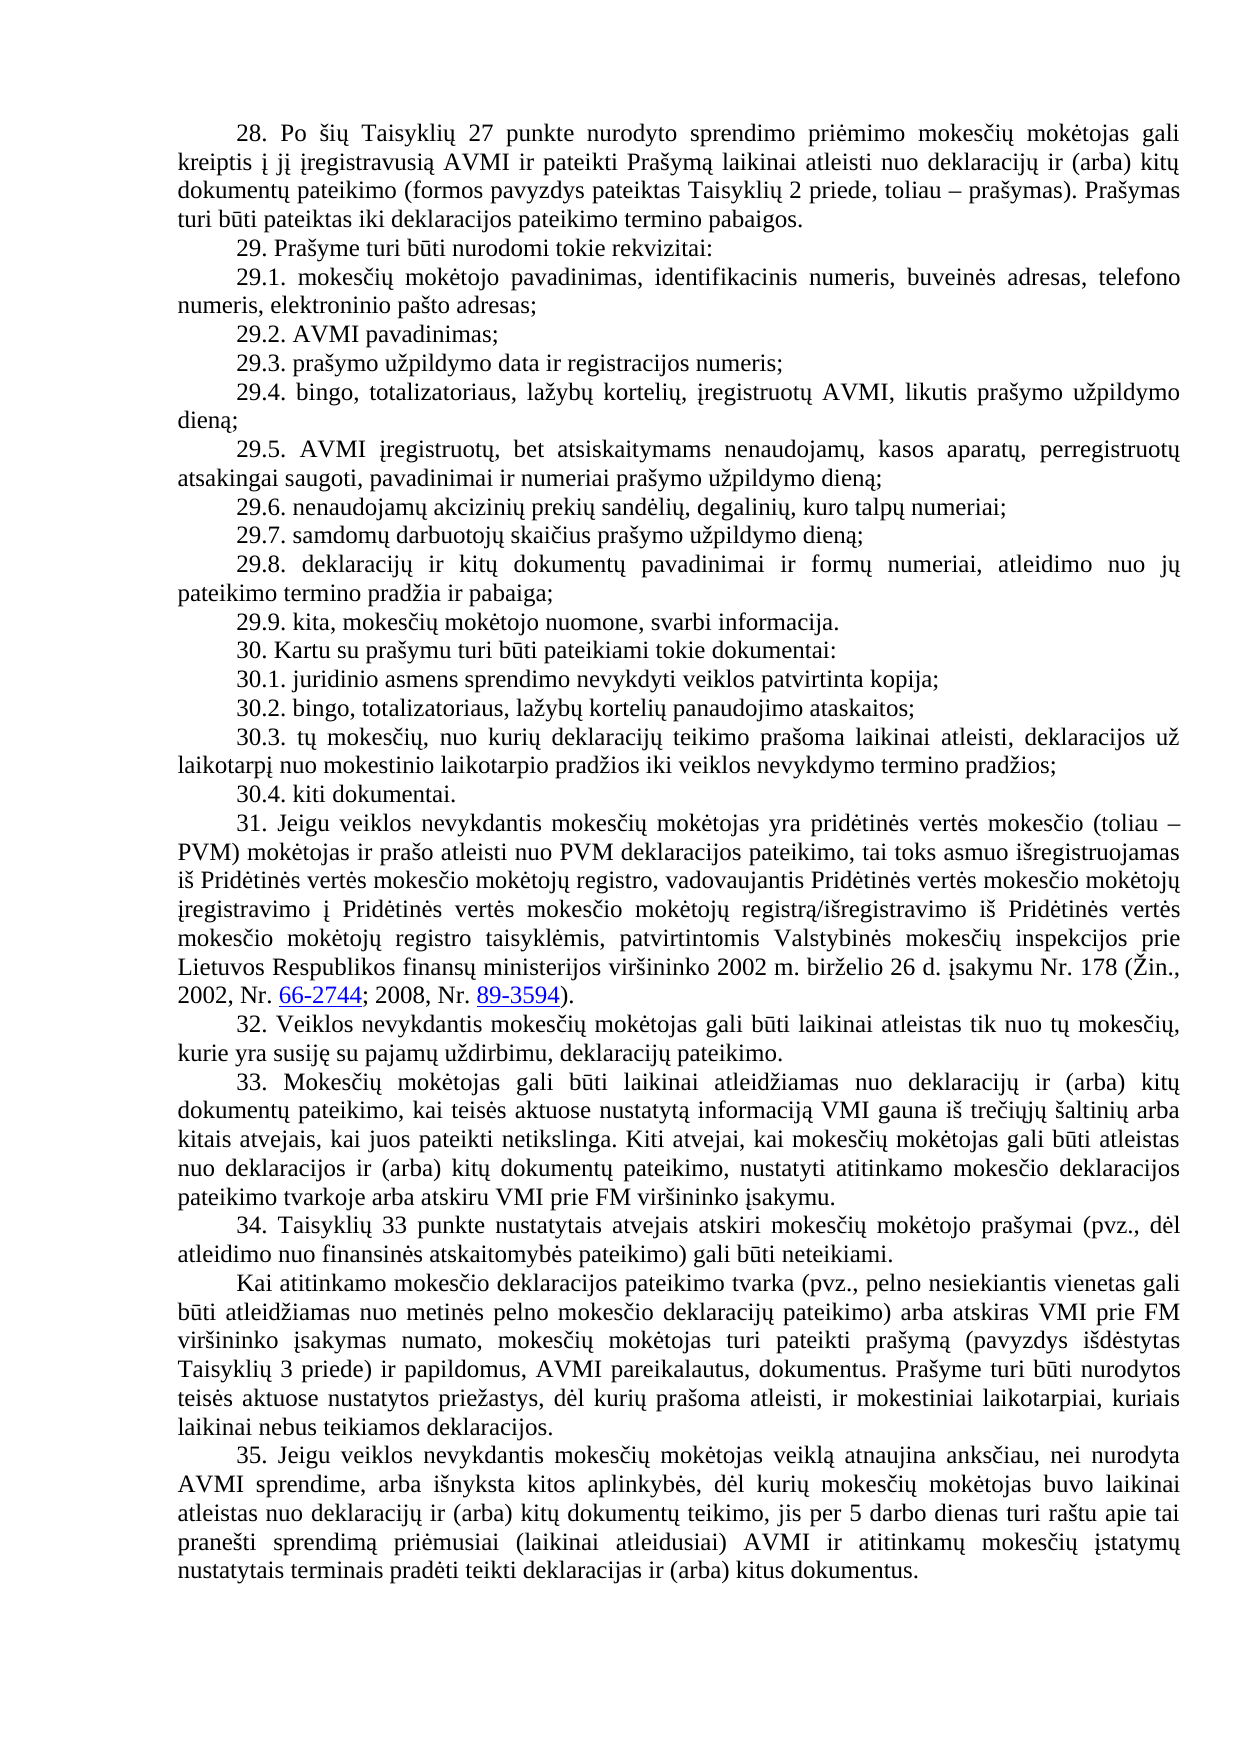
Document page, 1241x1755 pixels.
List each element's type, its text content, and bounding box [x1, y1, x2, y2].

text 29.8. deklaracijų ir kitų dokumentų pavadinimai ir formų numeriai, atleidimo nuo jų pateikimo termino pradžia ir pabaiga; [177, 549, 1181, 607]
text Kai atitinkamo mokesčio deklaracijos pateikimo tvarka (pvz., pelno nesiekiantis vienetas gali būti atleidžiamas nuo metinės pelno mokesčio deklaracijų pateikimo) arba atskiras VMI prie FM viršininko įsakymas numato, mokesčių mokėtojas turi pateikti prašymą (pavyzdys išdėstytas Taisyklių 3 priede) ir papildomus, AVMI pareikalautus, dokumentus. Prašyme turi būti nurodytos teisės aktuose nustatytos priežastys, dėl kurių prašoma atleisti, ir mokestiniai laikotarpiai, kuriais laikinai nebus teikiamos deklaracijos. [177, 1268, 1181, 1441]
text 29.3. prašymo užpildymo data ir registracijos numeris; [177, 348, 1181, 377]
text 31. Jeigu veiklos nevykdantis mokesčių mokėtojas yra pridėtinės vertės mokesčio (toliau – PVM) mokėtojas ir prašo atleisti nuo PVM deklaracijos pateikimo, tai toks asmuo išregistruojamas iš Pridėtinės vertės mokesčio mokėtojų registro, vadovaujantis Pridėtinės vertės mokesčio mokėtojų įregistravimo į Pridėtinės vertės mokesčio mokėtojų registrą/išregistravimo iš Pridėtinės vertės mokesčio mokėtojų registro taisyklėmis, patvirtintomis Valstybinės mokesčių inspekcijos prie Lietuvos Respublikos finansų ministerijos viršininko 2002 m. birželio 26 d. įsakymu Nr. 178 (Žin., 2002, Nr. 66-2744; 2008, Nr. 89-3594). [177, 808, 1181, 1009]
text 30.3. tų mokesčių, nuo kurių deklaracijų teikimo prašoma laikinai atleisti, deklaracijos už laikotarpį nuo mokestinio laikotarpio pradžios iki veiklos nevykdymo termino pradžios; [177, 722, 1181, 779]
text 29. Prašyme turi būti nurodomi tokie rekvizitai: [177, 233, 1181, 262]
text 29.5. AVMI įregistruotų, bet atsiskaitymams nenaudojamų, kasos aparatų, perregistruotų atsakingai saugoti, pavadinimai ir numeriai prašymo užpildymo dieną; [177, 434, 1181, 492]
text 29.4. bingo, totalizatoriaus, lažybų kortelių, įregistruotų AVMI, likutis prašymo užpildymo dieną; [177, 377, 1181, 434]
text 29.6. nenaudojamų akcizinių prekių sandėlių, degalinių, kuro talpų numeriai; [177, 492, 1181, 521]
text 34. Taisyklių 33 punkte nustatytais atvejais atskiri mokesčių mokėtojo prašymai (pvz., dėl atleidimo nuo finansinės atskaitomybės pateikimo) gali būti neteikiami. [177, 1211, 1181, 1268]
text 29.2. AVMI pavadinimas; [177, 319, 1181, 348]
text 29.1. mokesčių mokėtojo pavadinimas, identifikacinis numeris, buveinės adresas, telefono numeris, elektroninio pašto adresas; [177, 262, 1181, 319]
text 33. Mokesčių mokėtojas gali būti laikinai atleidžiamas nuo deklaracijų ir (arba) kitų dokumentų pateikimo, kai teisės aktuose nustatytą informaciją VMI gauna iš trečiųjų šaltinių arba kitais atvejais, kai juos pateikti netikslinga. Kiti atvejai, kai mokesčių mokėtojas gali būti atleistas nuo deklaracijos ir (arba) kitų dokumentų pateikimo, nustatyti atitinkamo mokesčio deklaracijos pateikimo tvarkoje arba atskiru VMI prie FM viršininko įsakymu. [177, 1067, 1181, 1211]
text 30.1. juridinio asmens sprendimo nevykdyti veiklos patvirtinta kopija; [177, 664, 1181, 693]
text 28. Po šių Taisyklių 27 punkte nurodyto sprendimo priėmimo mokesčių mokėtojas gali kreiptis į jį įregistravusią AVMI ir pateikti Prašymą laikinai atleisti nuo deklaracijų ir (arba) kitų dokumentų pateikimo (formos pavyzdys pateiktas Taisyklių 2 priede, toliau – prašymas). Prašymas turi būti pateiktas iki deklaracijos pateikimo termino pabaigos. [177, 118, 1181, 233]
text 30.2. bingo, totalizatoriaus, lažybų kortelių panaudojimo ataskaitos; [177, 693, 1181, 722]
text 32. Veiklos nevykdantis mokesčių mokėtojas gali būti laikinai atleistas tik nuo tų mokesčių, kurie yra susiję su pajamų uždirbimu, deklaracijų pateikimo. [177, 1009, 1181, 1067]
text 30. Kartu su prašymu turi būti pateikiami tokie dokumentai: [177, 636, 1181, 664]
text 29.9. kita, mokesčių mokėtojo nuomone, svarbi informacija. [177, 607, 1181, 636]
text 35. Jeigu veiklos nevykdantis mokesčių mokėtojas veiklą atnaujina anksčiau, nei nurodyta AVMI sprendime, arba išnyksta kitos aplinkybės, dėl kurių mokesčių mokėtojas buvo laikinai atleistas nuo deklaracijų ir (arba) kitų dokumentų teikimo, jis per 5 darbo dienas turi raštu apie tai pranešti sprendimą priėmusiai (laikinai atleidusiai) AVMI ir atitinkamų mokesčių įstatymų nustatytais terminais pradėti teikti deklaracijas ir (arba) kitus dokumentus. [177, 1441, 1181, 1584]
text 30.4. kiti dokumentai. [177, 779, 1181, 808]
text 29.7. samdomų darbuotojų skaičius prašymo užpildymo dieną; [177, 521, 1181, 549]
